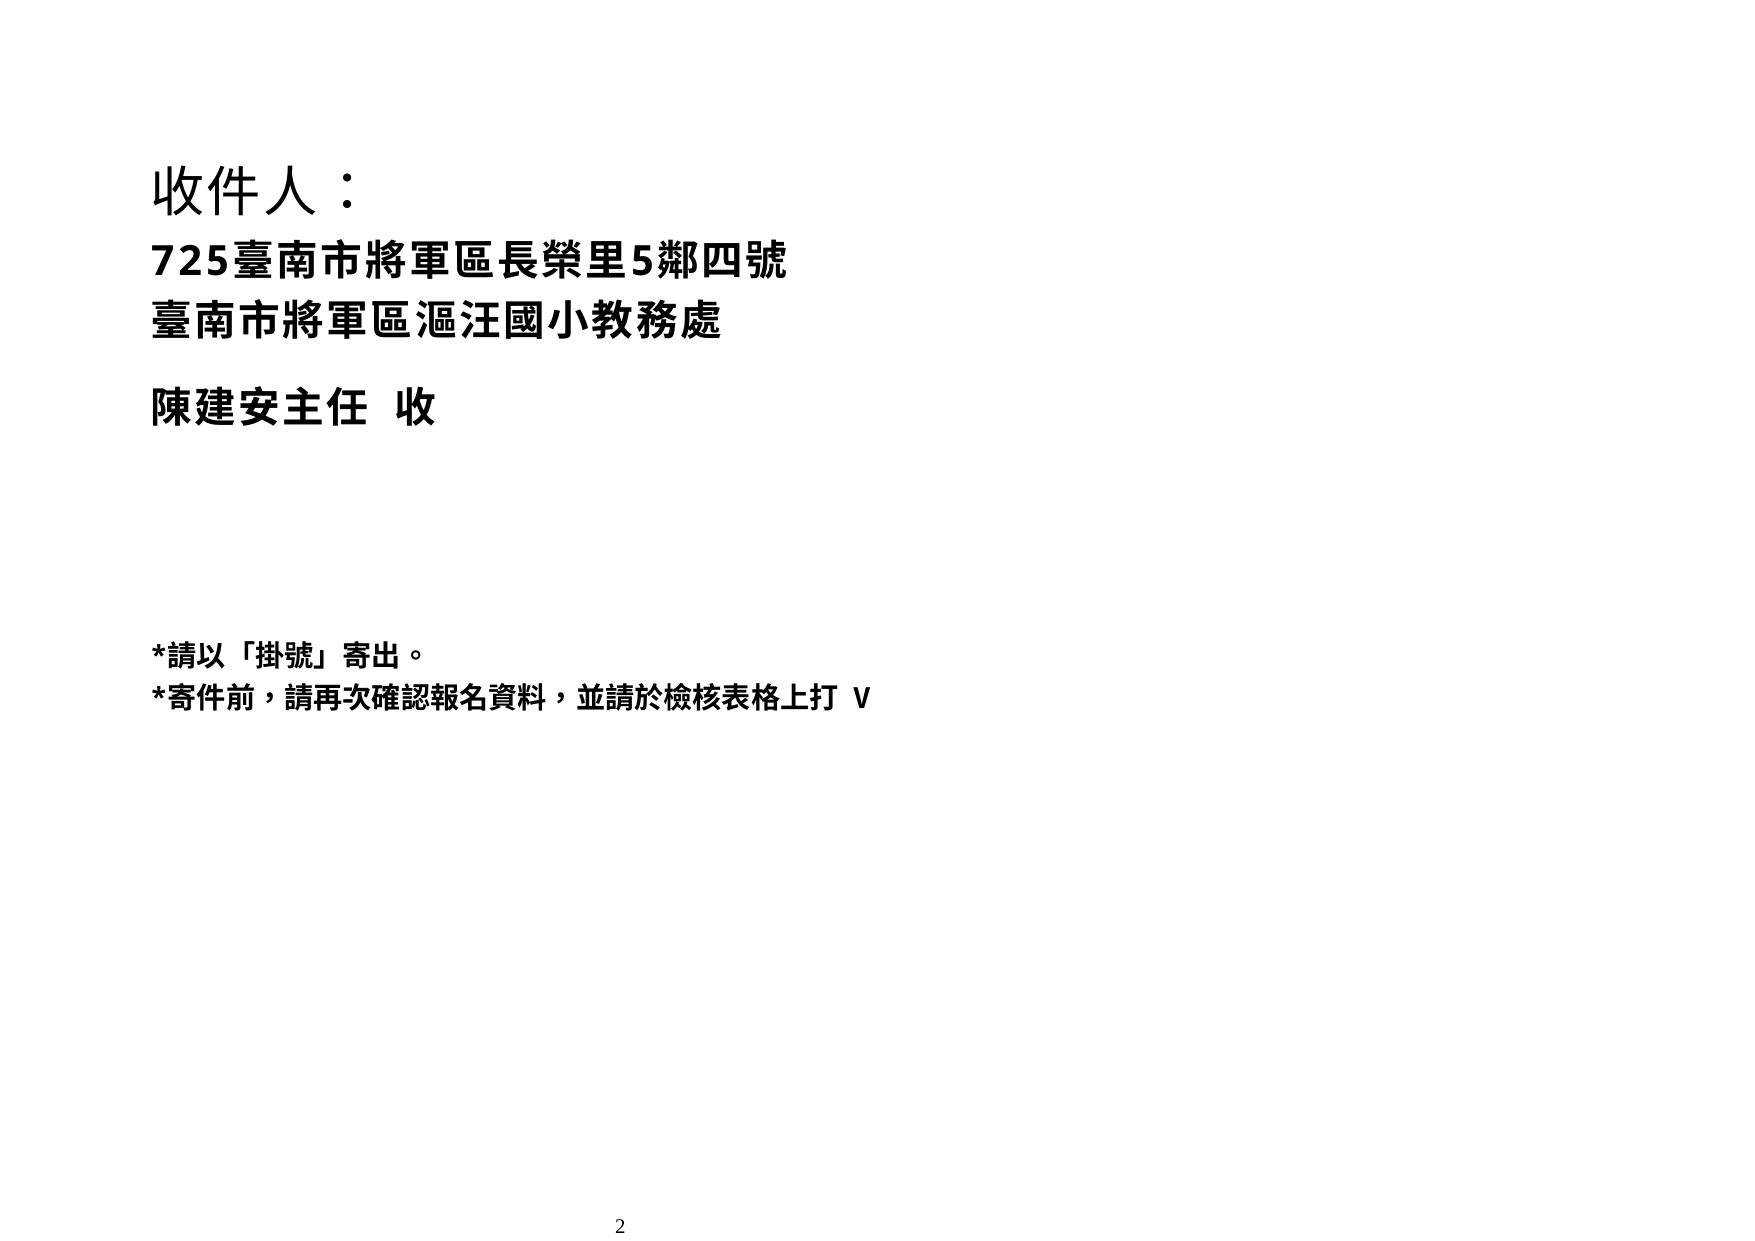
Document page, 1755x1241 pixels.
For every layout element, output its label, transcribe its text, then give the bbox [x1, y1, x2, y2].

text 陳建安主任 收 [150, 374, 1604, 434]
text 臺南市將軍區漚汪國小教務處 [150, 287, 1604, 347]
text 收件人： [150, 148, 1604, 227]
text 725臺南市將軍區長榮里5鄰四號 [150, 227, 1604, 287]
text *寄件前，請再次確認報名資料，並請於檢核表格上打 V [150, 675, 1589, 717]
text *請以「掛號」寄出。 [150, 632, 1473, 675]
